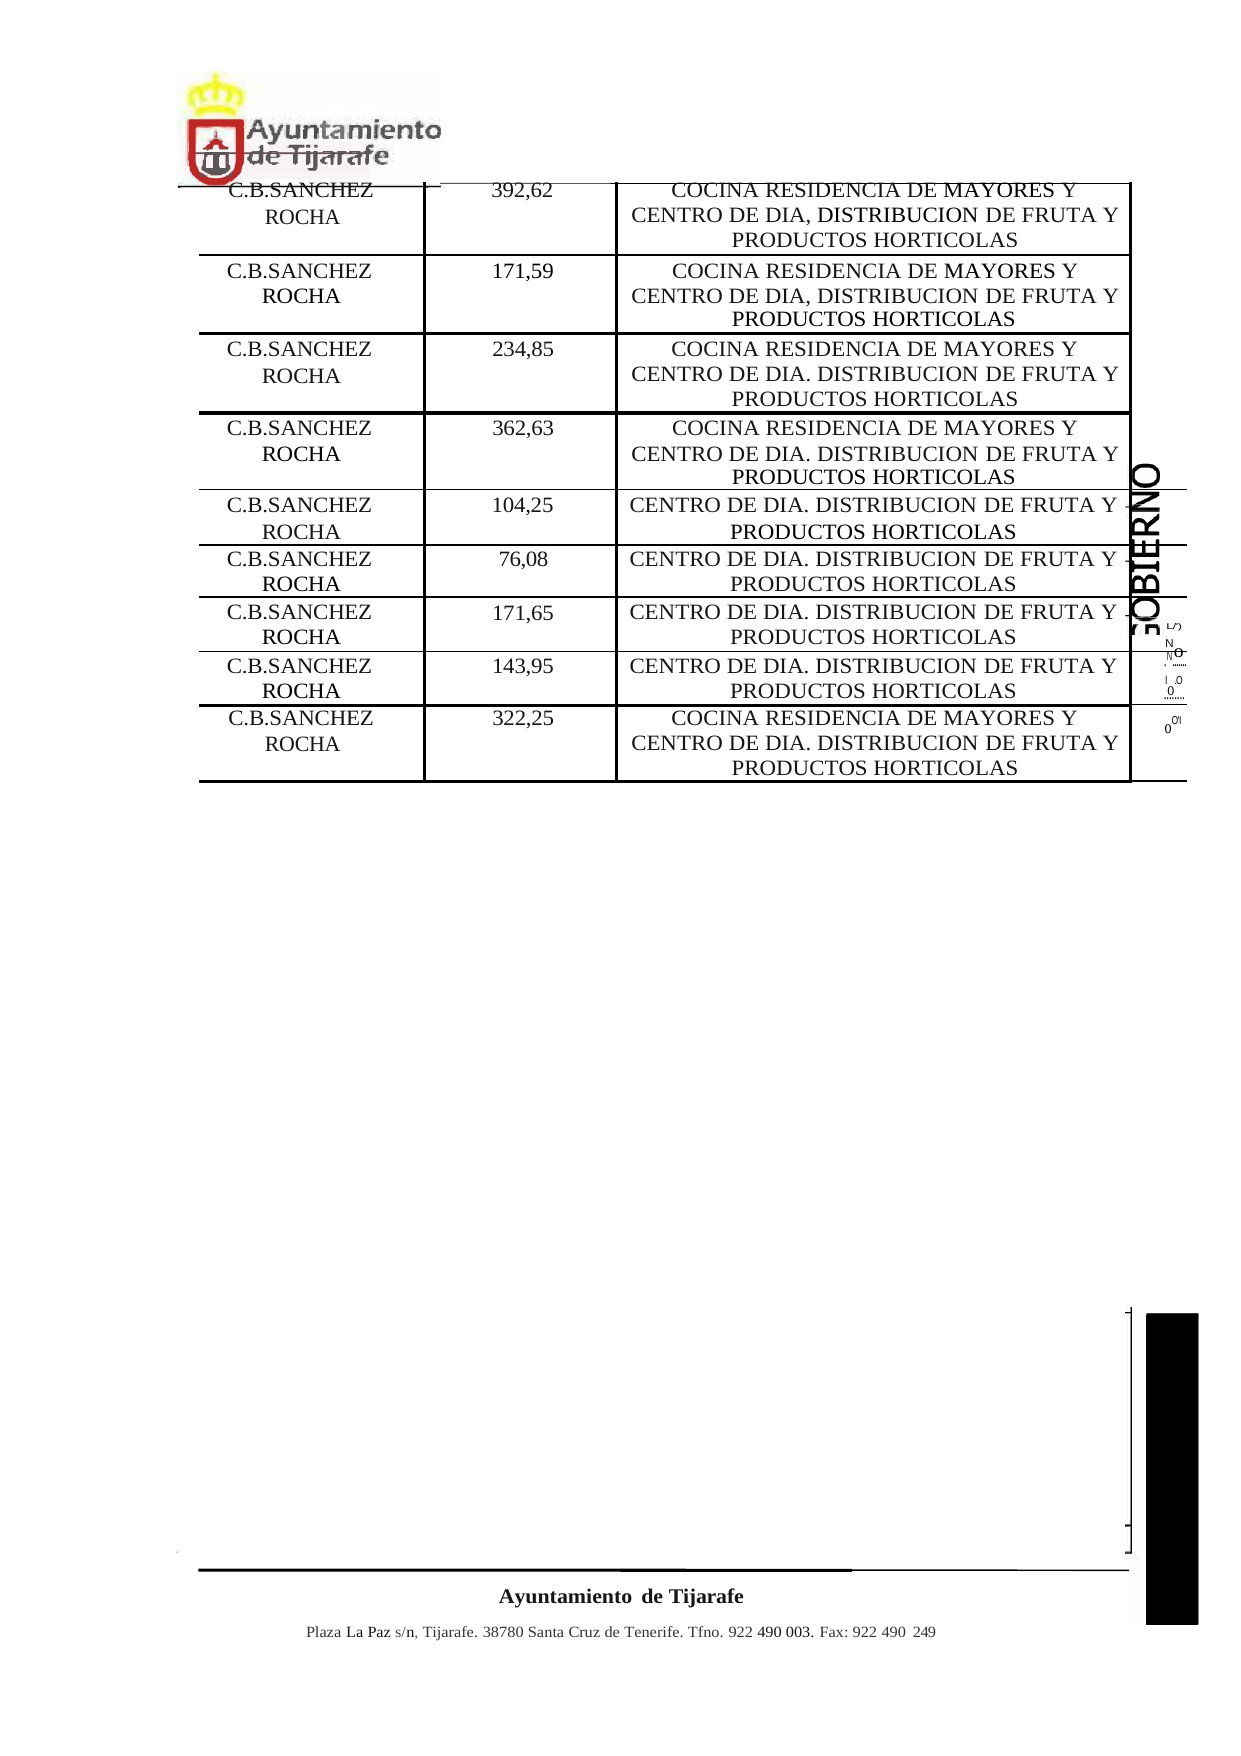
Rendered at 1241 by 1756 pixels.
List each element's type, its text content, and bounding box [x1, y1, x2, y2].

table_cell 171,65 [426, 598, 615, 651]
table_cell C.B.SANCHEZ ROCHA [199, 707, 423, 780]
table_cell .N....... lo.O ........ [1132, 652, 1187, 704]
table_cell COCINA RESIDENCIA DE MAYORES Y CENTRO DE DIA. DISTRIBUCION DE FRUTA Y PRODUCTOS HORTICOLAS [618, 707, 1129, 780]
table_cell 76,08 [426, 546, 615, 596]
table_cell COCINA RESIDENCIA DE MAYORES Y CENTRO DE DIA. DISTRIBUCION DE FRUTA Y PRODUCTOS HORTICOLAS [618, 415, 1129, 488]
table_cell C.B.SANCHEZ ROCHA [199, 546, 423, 596]
table_cell CENTRO DE DIA. DISTRIBUCION DE FRUTA Y PRODUCTOS HORTICOLAS [618, 490, 1125, 544]
table_cell COCINA RESIDENCIA DE MAYORES Y CENTRO DE DIA. DISTRIBUCION DE FRUTA Y PRODUCTOS HORTICOLAS [618, 335, 1129, 411]
table_header 392,62 [426, 184, 615, 254]
table_cell [1160, 546, 1187, 596]
table_cell L/') No [1132, 598, 1187, 651]
table_cell [1160, 490, 1187, 544]
table_header COCINA RESIDENCIA DE MAYORES Y CENTRO DE DIA, DISTRIBUCION DE FRUTA Y PRODUCTOS HORTICOLAS [618, 184, 1129, 254]
table_cell C.B.SANCHEZ ROCHA [199, 335, 423, 411]
table_cell CENTRO DE DIA. DISTRIBUCION DE FRUTA Y PRODUCTOS HORTICOLAS [618, 598, 1129, 651]
table_cell 362,63 [426, 415, 615, 488]
table_cell 171,59 [426, 256, 615, 332]
table_cell 143,95 [426, 652, 615, 704]
table_cell C.B.SANCHEZ ROCHA [199, 598, 423, 651]
table_cell CENTRO DE DIA. DISTRIBUCION DE FRUTA Y PRODUCTOS HORTICOLAS [618, 546, 1125, 596]
table_cell 104,25 [426, 490, 615, 544]
table_cell oO'I re .s:::. u [1132, 705, 1187, 780]
table_header [1132, 182, 1187, 488]
table_cell COCINA RESIDENCIA DE MAYORES Y CENTRO DE DIA, DISTRIBUCION DE FRUTA Y PRODUCTOS HORTICOLAS [618, 256, 1129, 332]
table_cell C.B.SANCHEZ ROCHA [199, 415, 423, 488]
table_cell C.B.SANCHEZ ROCHA [199, 652, 423, 704]
table_cell 234,85 [426, 335, 615, 411]
table_cell 322,25 [426, 707, 615, 780]
table_cell CENTRO DE DIA. DISTRIBUCION DE FRUTA Y PRODUCTOS HORTICOLAS [618, 652, 1129, 704]
table_cell C.B.SANCHEZ ROCHA [199, 490, 423, 544]
table_cell C.B.SANCHEZ ROCHA [199, 256, 423, 332]
table_header C.B.SANCHEZ ROCHA [199, 188, 423, 254]
